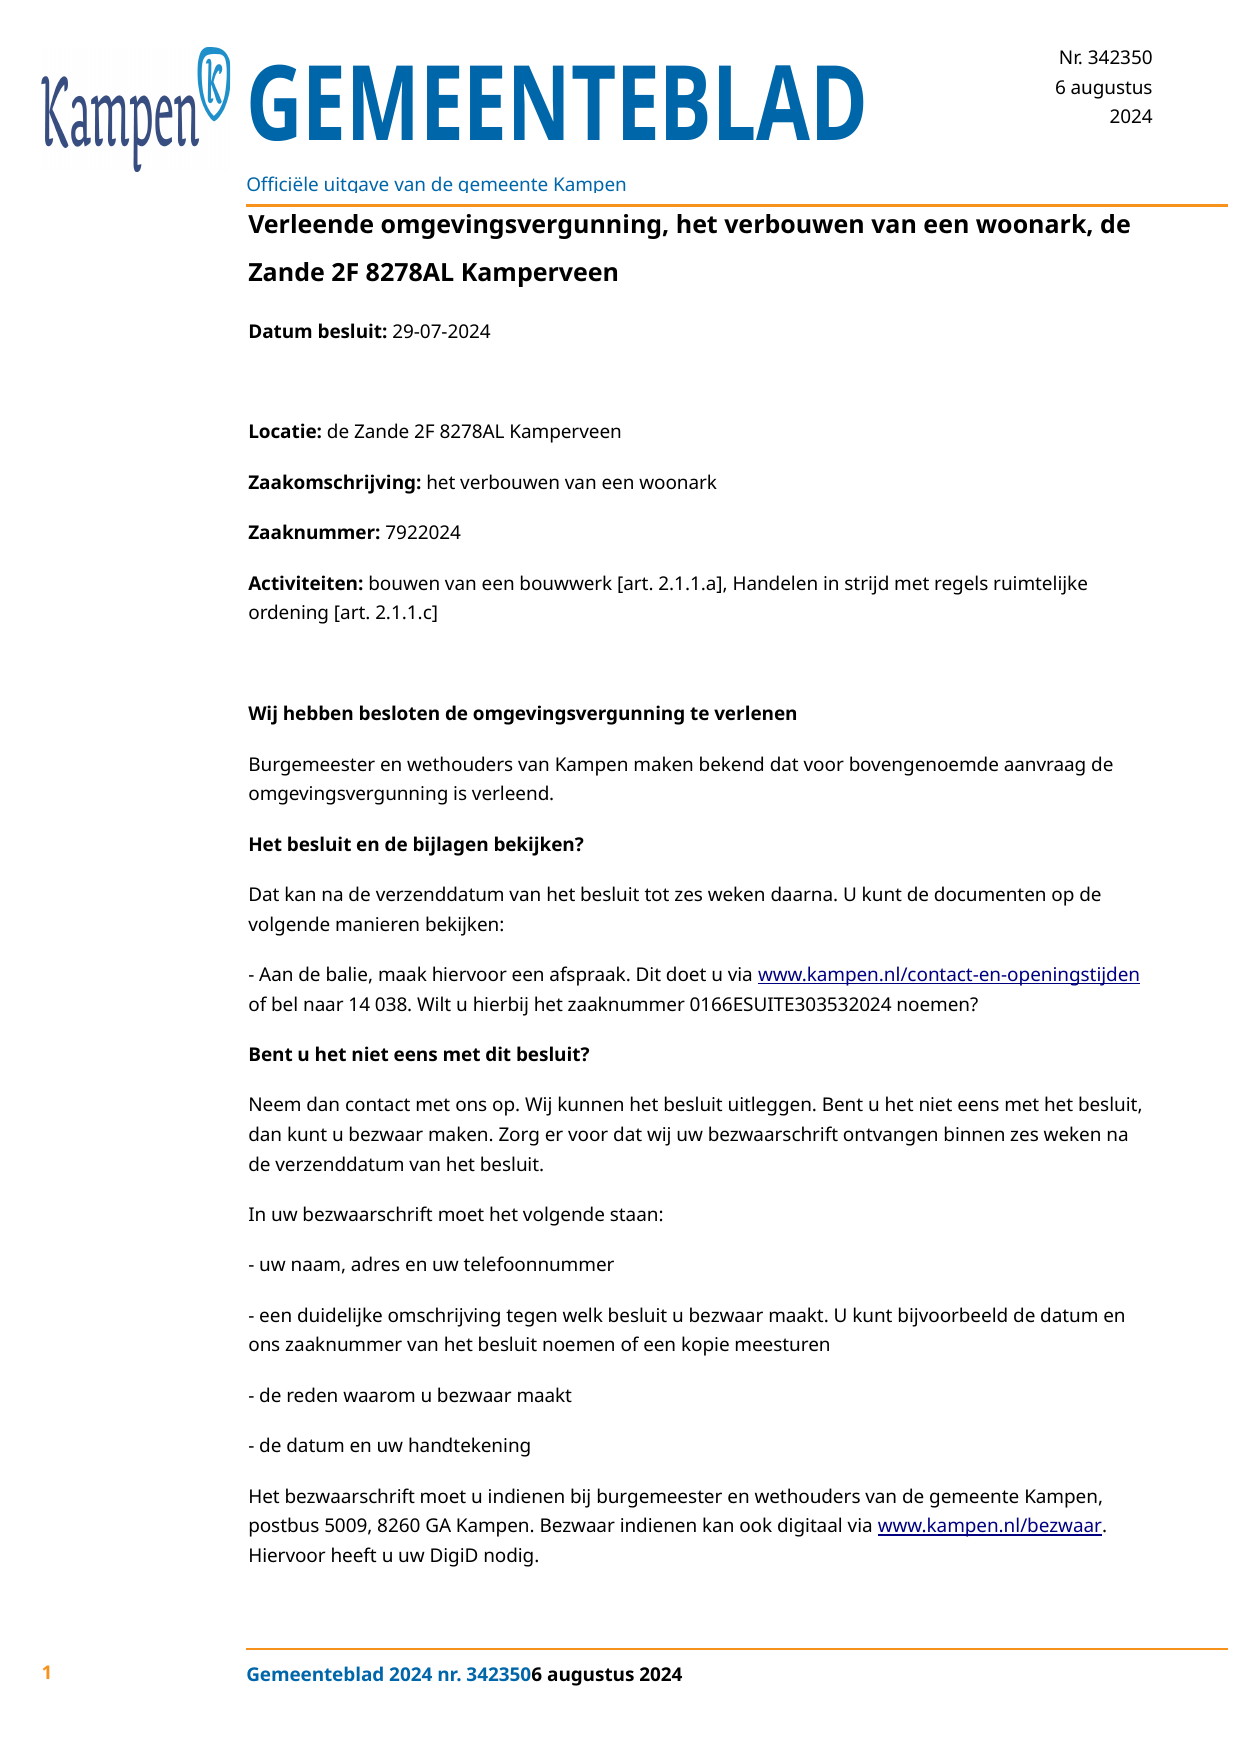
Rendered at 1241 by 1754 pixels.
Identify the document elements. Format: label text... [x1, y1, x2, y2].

text - de reden waarom u bezwaar maakt [248, 1382, 1152, 1408]
text Zaaknummer: 7922024 [248, 519, 1152, 545]
text - Aan de balie, maak hiervoor een afspraak. Dit doet u via www.kampen.nl/contact-en-openingstijden of bel naar 14 038. Wilt u hierbij het zaaknummer 0166ESUITE303532024 noemen? [248, 961, 1152, 1017]
picture [41, 47, 231, 172]
text Zaakomschrijving: het verbouwen van een woonark [248, 469, 1152, 495]
text In uw bezwaarschrift moet het volgende staan: [248, 1201, 1152, 1227]
text Bent u het niet eens met dit besluit? [248, 1041, 1152, 1067]
text - de datum en uw handtekening [248, 1432, 1152, 1458]
text Burgemeester en wethouders van Kampen maken bekend dat voor bovengenoemde aanvraag de omgevingsvergunning is verleend. [248, 751, 1152, 806]
text - een duidelijke omschrijving tegen welk besluit u bezwaar maakt. U kunt bijvoorbeeld de datum en ons zaaknummer van het besluit noemen of een kopie meesturen [248, 1302, 1152, 1357]
text Locatie: de Zande 2F 8278AL Kamperveen [248, 419, 1152, 444]
text - uw naam, adres en uw telefoonnummer [248, 1252, 1152, 1277]
text Het bezwaarschrift moet u indienen bij burgemeester en wethouders van de gemeente Kampen, postbus 5009, 8260 GA Kampen. Bezwaar indienen kan ook digitaal via www.kampen.nl/bezwaar. Hiervoor heeft u uw DigiD nodig. [248, 1483, 1152, 1568]
text Wij hebben besloten de omgevingsvergunning te verlenen [248, 700, 1152, 726]
text Verleende omgevingsvergunning, het verbouwen van een woonark, de Zande 2F 8278AL Kamperveen [248, 207, 1152, 288]
text Dat kan na de verzenddatum van het besluit tot zes weken daarna. U kunt de documenten op de volgende manieren bekijken: [248, 881, 1152, 937]
text Activiteiten: bouwen van een bouwwerk [art. 2.1.1.a], Handelen in strijd met regels ruimtelijke ordening [art. 2.1.1.c] [248, 570, 1152, 625]
text Datum besluit: 29-07-2024 [248, 318, 1152, 344]
text Neem dan contact met ons op. Wij kunnen het besluit uitleggen. Bent u het niet eens met het besluit, dan kunt u bezwaar maken. Zorg er voor dat wij uw bezwaarschrift ontvangen binnen zes weken na de verzenddatum van het besluit. [248, 1092, 1152, 1177]
text Het besluit en de bijlagen bekijken? [248, 831, 1152, 857]
